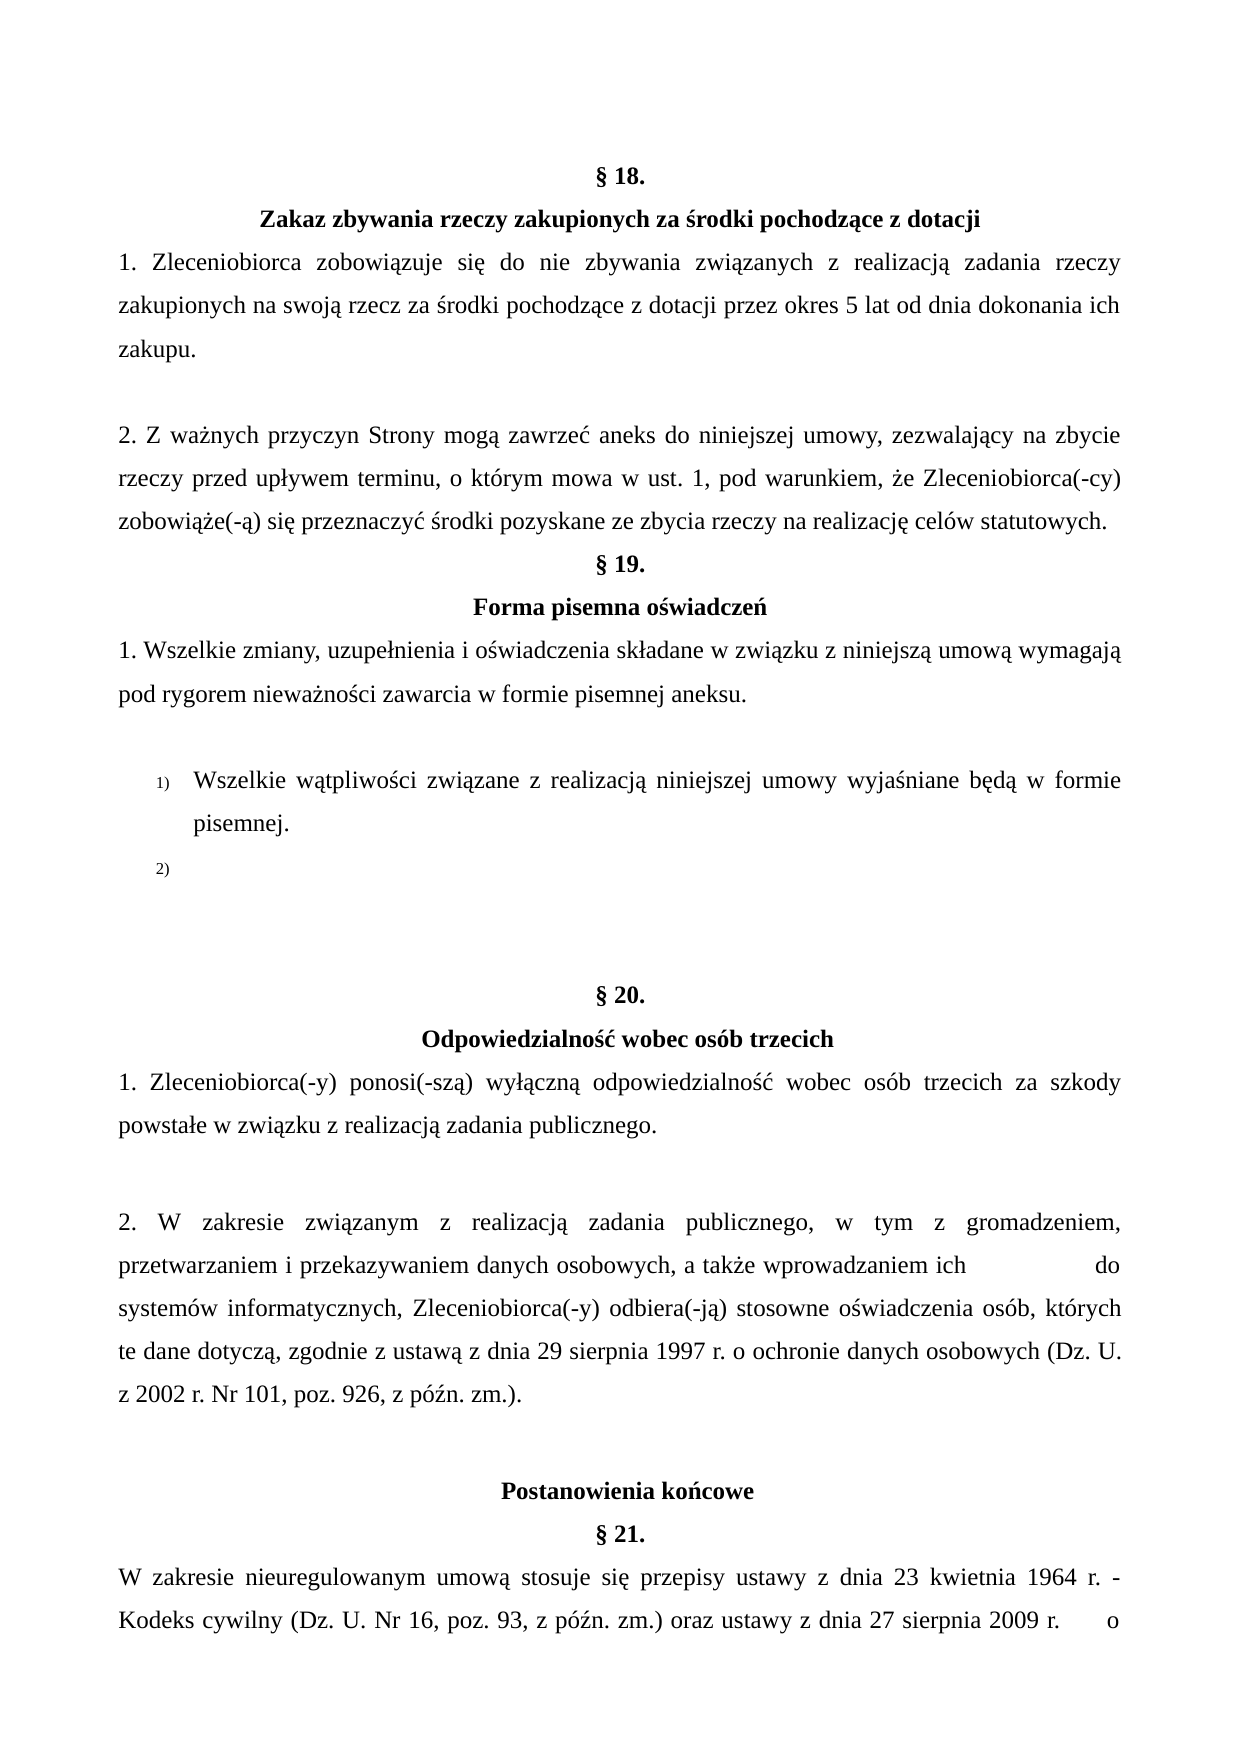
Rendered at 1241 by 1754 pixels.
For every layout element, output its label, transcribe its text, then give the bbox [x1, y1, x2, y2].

text § 20. [118, 981, 1122, 1009]
text Odpowiedzialność wobec osób trzecich [133, 1024, 1122, 1052]
text § 21. [118, 1519, 1122, 1548]
text W zakresie nieuregulowanym umową stosuje się przepisy ustawy z dnia 23 kwietnia 1964 r. - Kodeks cywilny (Dz. U. Nr 16, poz. 93, z późn. zm.) oraz ustawy z dnia 27 sierpnia 2009 r. o [118, 1562, 1122, 1634]
text 2. W zakresie związanym z realizacją zadania publicznego, w tym z gromadzeniem, przetwarzaniem i przekazywaniem danych osobowych, a także wprowadzaniem ich do systemów informatycznych, Zleceniobiorca(-y) odbiera(-ją) stosowne oświadczenia osób, których te dane dotyczą, zgodnie z ustawą z dnia 29 sierpnia 1997 r. o ochronie danych osobowych (Dz. U. z 2002 r. Nr 101, poz. 926, z późn. zm.). [118, 1207, 1122, 1408]
text § 18. [118, 161, 1122, 190]
text Zakaz zbywania rzeczy zakupionych za środki pochodzące z dotacji [118, 204, 1122, 233]
text Forma pisemna oświadczeń [118, 592, 1122, 621]
text 1. Zleceniobiorca zobowiązuje się do nie zbywania związanych z realizacją zadania rzeczy zakupionych na swoją rzecz za środki pochodzące z dotacji przez okres 5 lat od dnia dokonania ich zakupu. [118, 247, 1122, 362]
list Wszelkie wątpliwości związane z realizacją niniejszej umowy wyjaśniane będą w formie pisemnej. [156, 765, 1122, 837]
text 2. Z ważnych przyczyn Strony mogą zawrzeć aneks do niniejszej umowy, zezwalający na zbycie rzeczy przed upływem terminu, o którym mowa w ust. 1, pod warunkiem, że Zleceniobiorca(-cy) zobowiąże(-ą) się przeznaczyć środki pozyskane ze zbycia rzeczy na realizację celów statutowych. [118, 420, 1122, 535]
text § 19. [118, 549, 1122, 578]
text 1. Zleceniobiorca(-y) ponosi(-szą) wyłączną odpowiedzialność wobec osób trzecich za szkody powstałe w związku z realizacją zadania publicznego. [118, 1067, 1122, 1139]
text 1. Wszelkie zmiany, uzupełnienia i oświadczenia składane w związku z niniejszą umową wymagają pod rygorem nieważności zawarcia w formie pisemnej aneksu. [118, 636, 1122, 707]
text Postanowienia końcowe [133, 1476, 1122, 1504]
